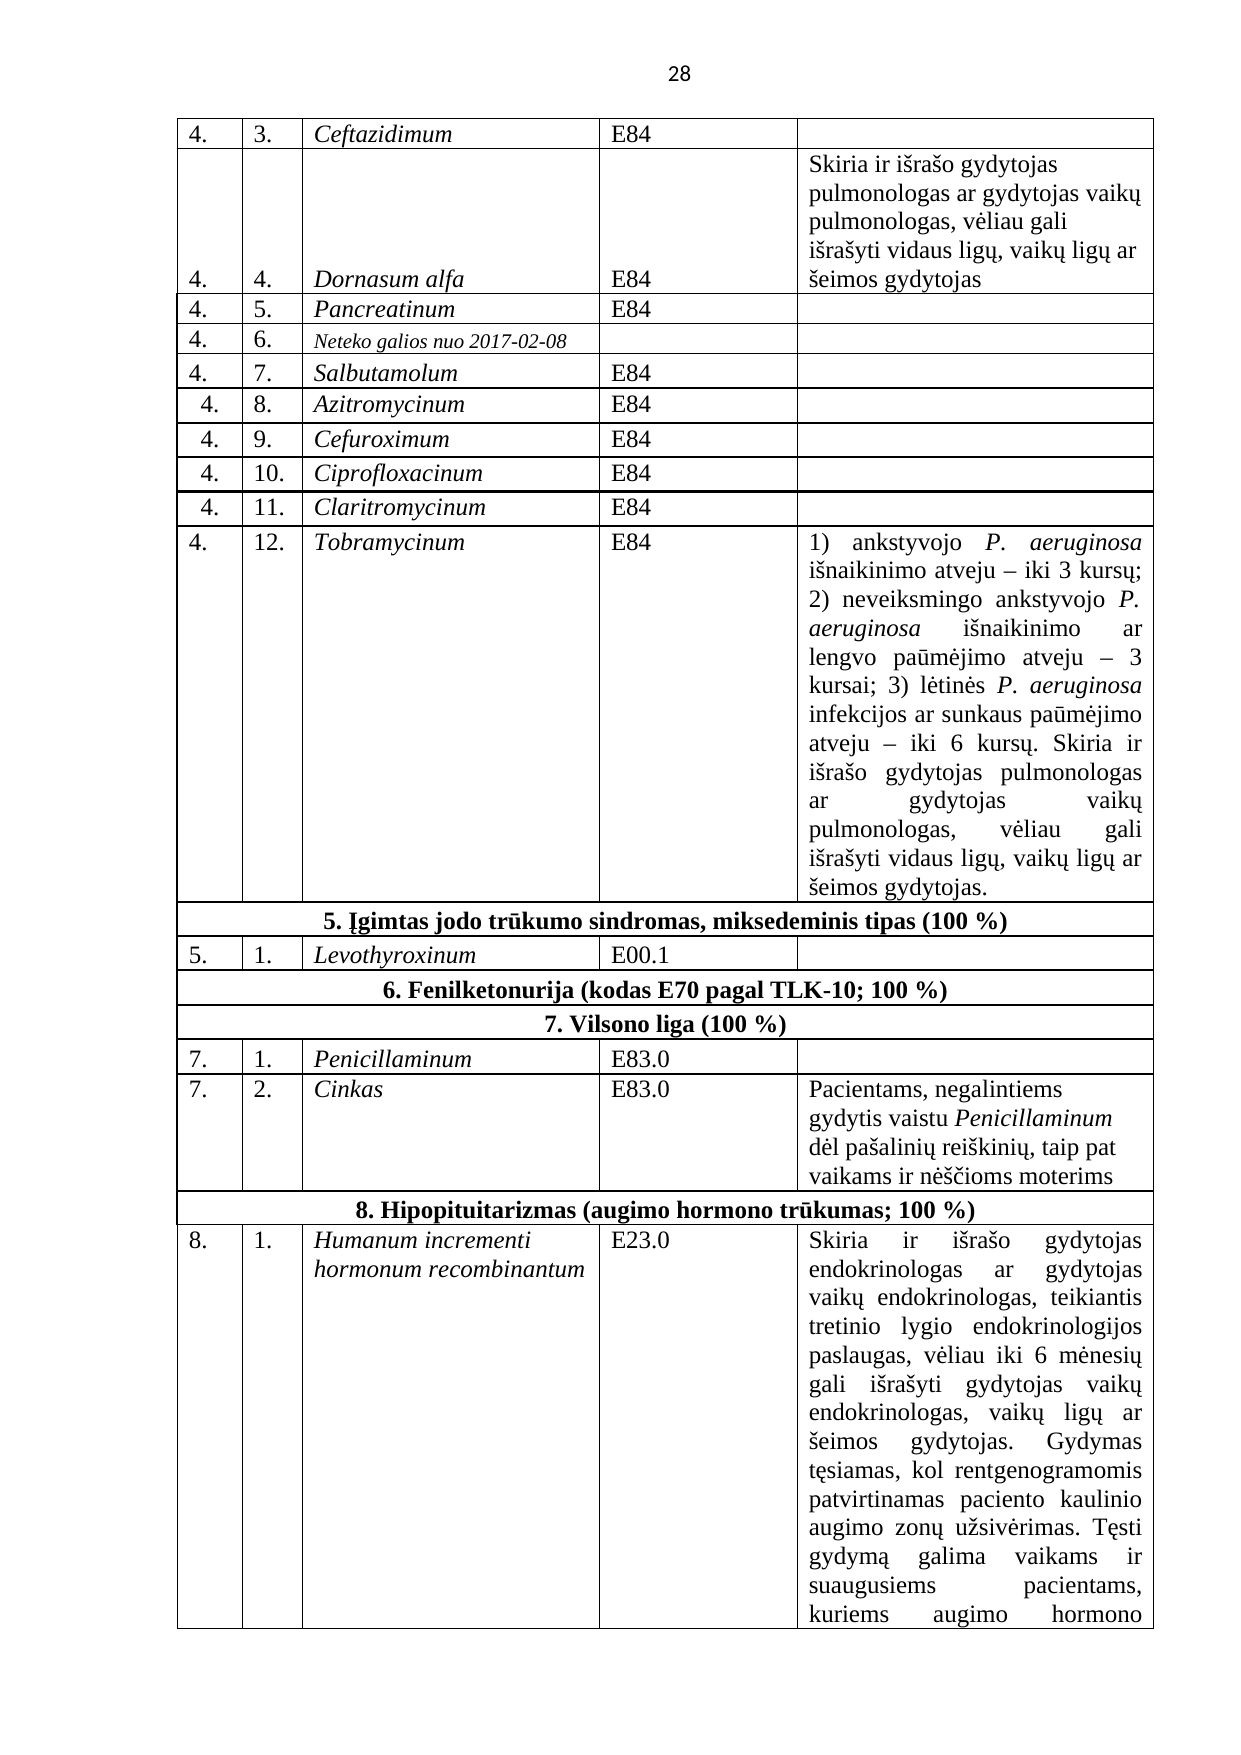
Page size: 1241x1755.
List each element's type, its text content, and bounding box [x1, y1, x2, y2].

table_cell 4. [178, 389, 242, 422]
table_cell 4. [178, 354, 242, 387]
table_cell Azitromycinum [303, 389, 599, 422]
table_cell 8. Hipopituitarizmas (augimo hormono trūkumas; 100 %) [178, 1192, 1153, 1224]
table_cell E84 [600, 493, 797, 525]
table_cell [798, 1040, 1153, 1072]
table_cell 1) ankstyvojo P. aeruginosa išnaikinimo atveju – iki 3 kursų; 2) neveiksmingo ankstyvojo P. aeruginosa išnaikinimo ar lengvo paūmėjimo atveju – 3 kursai; 3) lėtinės P. aeruginosa infekcijos ar sunkaus paūmėjimo atveju – iki 6 kursų. Skiria ir išrašo gydytojas pulmonologas ar gydytojas vaikų pulmonologas, vėliau gali išrašyti vidaus ligų, vaikų ligų ar šeimos gydytojas. [798, 527, 1153, 901]
table_cell 8. [243, 389, 302, 422]
table_cell [798, 458, 1153, 490]
table_cell 4. [178, 294, 242, 323]
table_cell Dornasum alfa [303, 149, 599, 293]
table_cell 4. [178, 527, 242, 901]
table_cell Levothyroxinum [303, 937, 599, 969]
table_cell [798, 119, 1153, 148]
table_cell Tobramycinum [303, 527, 599, 901]
table_cell 1. [243, 1225, 302, 1627]
table_cell Skiria ir išrašo gydytojas endokrinologas ar gydytojas vaikų endokrinologas, teikiantis tretinio lygio endokrinologijos paslaugas, vėliau iki 6 mėnesių gali išrašyti gydytojas vaikų endokrinologas, vaikų ligų ar šeimos gydytojas. Gydymas tęsiamas, kol rentgenogramomis patvirtinamas paciento kaulinio augimo zonų užsivėrimas. Tęsti gydymą galima vaikams ir suaugusiems pacientams, kuriems augimo hormono [798, 1225, 1153, 1627]
table_cell 7. [178, 1075, 242, 1189]
table_cell E84 [600, 389, 797, 422]
table_cell 5. [178, 937, 242, 969]
table_cell E23.0 [600, 1225, 797, 1627]
table_cell E84 [600, 527, 797, 901]
table_cell 8. [178, 1225, 242, 1627]
table_cell 6. [243, 324, 302, 353]
table_cell 11. [243, 493, 302, 525]
table_cell 4. [178, 324, 242, 353]
table_cell 7. [178, 1040, 242, 1072]
table_cell 2. [243, 1075, 302, 1189]
table_cell Humanum incrementi hormonum recombinantum [303, 1225, 599, 1627]
table_cell 4. [178, 493, 242, 525]
table_cell [798, 324, 1153, 353]
table_cell Claritromycinum [303, 493, 599, 525]
table_cell E84 [600, 149, 797, 293]
table_cell [798, 937, 1153, 969]
table_cell 4. [178, 424, 242, 456]
table_cell Ceftazidimum [303, 119, 599, 148]
table_cell 10. [243, 458, 302, 490]
table_cell E84 [600, 424, 797, 456]
table_cell 6. Fenilketonurija (kodas E70 pagal TLK-10; 100 %) [178, 971, 1153, 1004]
table_cell [798, 424, 1153, 456]
table_cell E84 [600, 119, 797, 148]
table_cell Ciprofloxacinum [303, 458, 599, 490]
table_cell [600, 324, 797, 353]
table_cell E84 [600, 354, 797, 387]
table_cell 4. [243, 149, 302, 293]
table_cell E00.1 [600, 937, 797, 969]
table_cell Penicillaminum [303, 1040, 599, 1072]
table_cell E84 [600, 294, 797, 323]
table_cell Pancreatinum [303, 294, 599, 323]
table_cell [798, 294, 1153, 323]
table_cell 9. [243, 424, 302, 456]
table_cell [798, 493, 1153, 525]
table_cell E83.0 [600, 1040, 797, 1072]
table_cell 7. Vilsono liga (100 %) [178, 1006, 1153, 1038]
table_cell Cefuroximum [303, 424, 599, 456]
table_cell 5. [243, 294, 302, 323]
table_cell [798, 389, 1153, 422]
table_cell 4. [178, 458, 242, 490]
table_cell 12. [243, 527, 302, 901]
table_cell Salbutamolum [303, 354, 599, 387]
table_cell 1. [243, 937, 302, 969]
table_cell Skiria ir išrašo gydytojas pulmonologas ar gydytojas vaikų pulmonologas, vėliau gali išrašyti vidaus ligų, vaikų ligų ar šeimos gydytojas [798, 149, 1153, 293]
table_cell 5. Įgimtas jodo trūkumo sindromas, miksedeminis tipas (100 %) [178, 903, 1153, 935]
table_cell [798, 354, 1153, 387]
table_cell 3. [243, 119, 302, 148]
table_cell E84 [600, 458, 797, 490]
table_cell 4. [178, 119, 242, 148]
table_cell Pacientams, negalintiems gydytis vaistu Penicillaminum dėl pašalinių reiškinių, taip pat vaikams ir nėščioms moterims [798, 1075, 1153, 1189]
table_cell 1. [243, 1040, 302, 1072]
table_cell 4. [178, 149, 242, 293]
table_cell Neteko galios nuo 2017-02-08 [303, 324, 599, 353]
table_cell E83.0 [600, 1075, 797, 1189]
table_cell Cinkas [303, 1075, 599, 1189]
table_cell 7. [243, 354, 302, 387]
